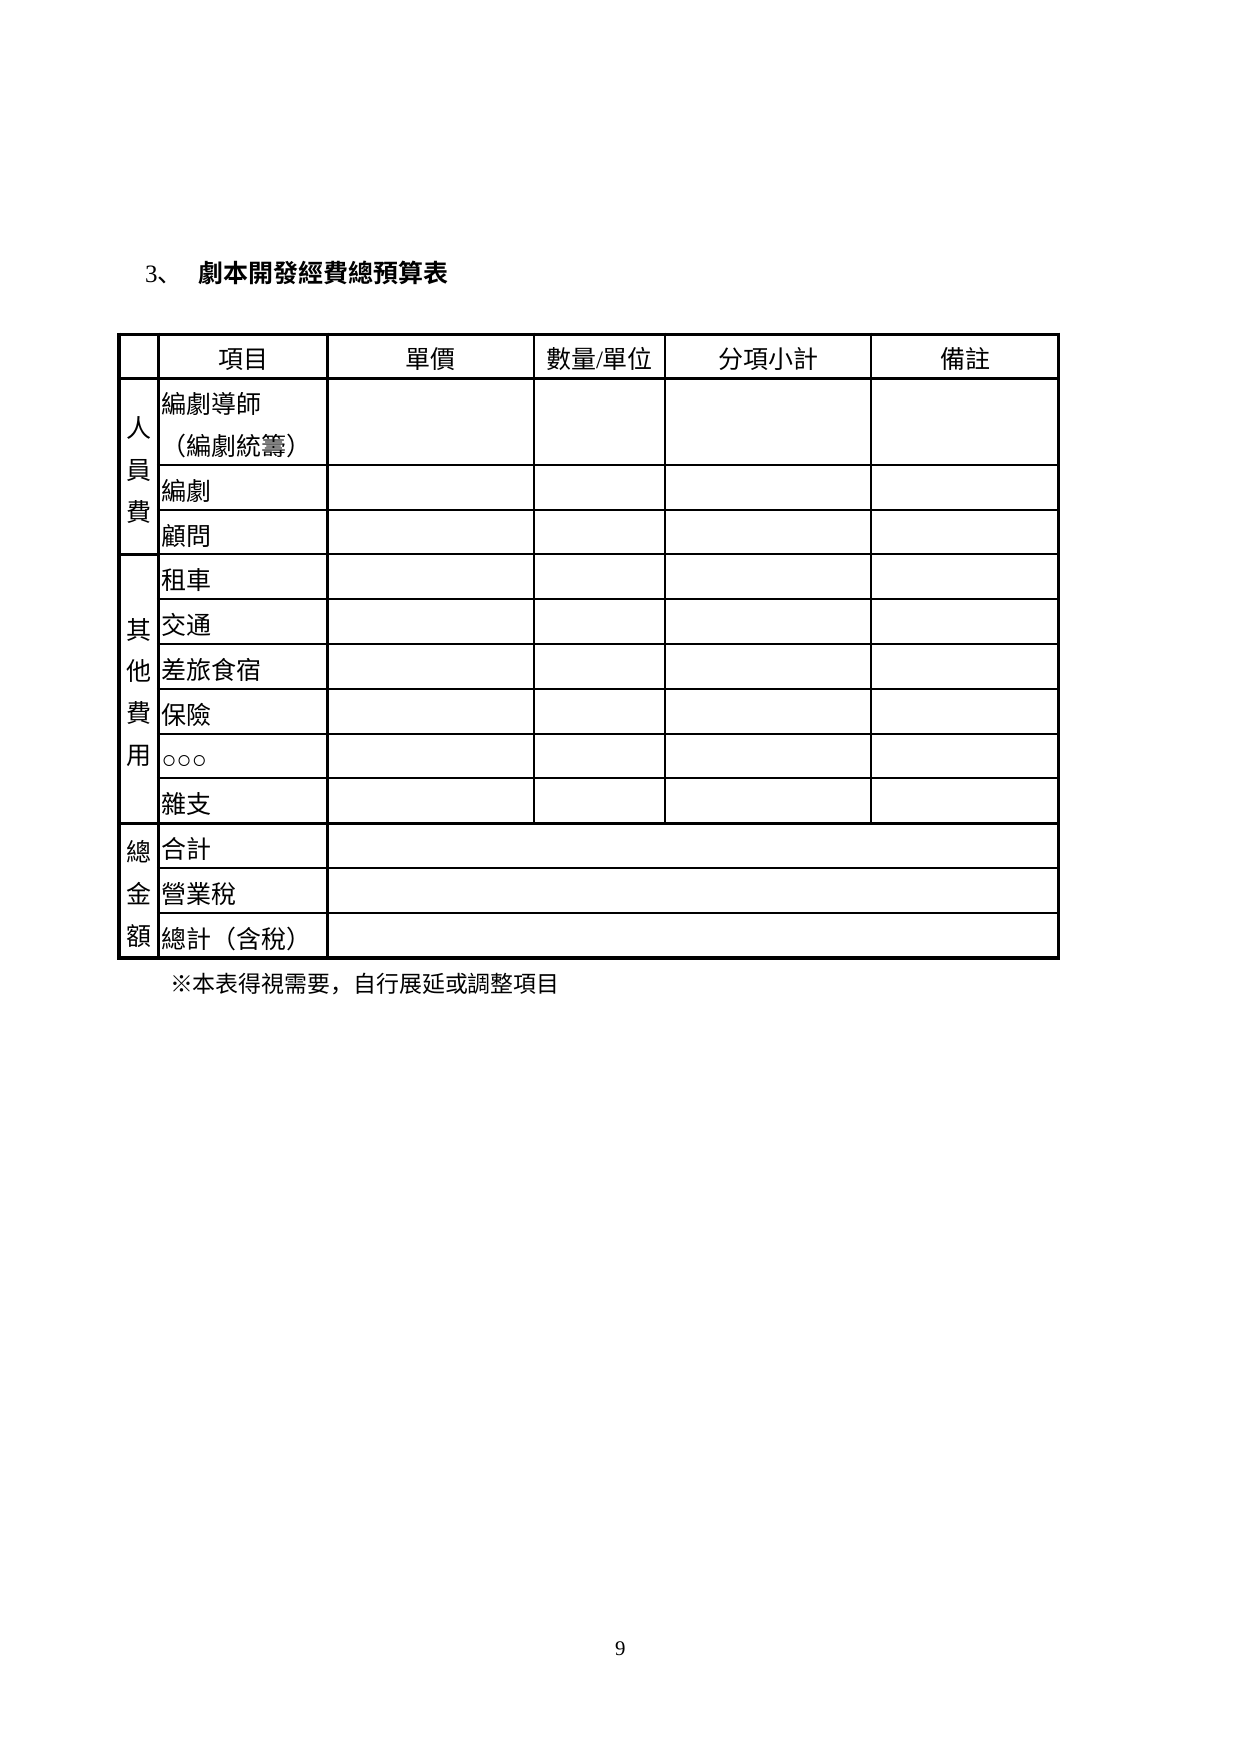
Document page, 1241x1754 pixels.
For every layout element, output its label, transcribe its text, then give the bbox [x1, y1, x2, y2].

table_cell 其他費用 [121, 556, 157, 822]
table_cell [872, 735, 1057, 777]
table_cell 編劇導師 （編劇統籌） [160, 380, 326, 464]
table_cell [535, 735, 664, 777]
table_cell [329, 511, 533, 553]
table_cell [666, 600, 870, 643]
table_cell 總金額 [121, 825, 157, 956]
table_cell [329, 600, 533, 643]
table_cell 雜支 [160, 779, 326, 822]
table_cell 保險 [160, 690, 326, 732]
table_header 單價 [329, 336, 533, 377]
table_cell [329, 735, 533, 777]
table_cell [666, 380, 870, 464]
table_cell [329, 555, 533, 598]
table_cell 編劇 [160, 466, 326, 508]
table_cell [666, 690, 870, 732]
table_cell [535, 380, 664, 464]
table_cell [329, 466, 533, 508]
table_header 備註 [872, 336, 1057, 377]
table_header 分項小計 [666, 336, 870, 377]
table_cell [535, 645, 664, 688]
table_cell [666, 466, 870, 508]
table_cell 顧問 [160, 511, 326, 553]
text ※本表得視需要，自行展延或調整項目 [145, 959, 1122, 1001]
table_cell [329, 914, 1057, 956]
table_cell [872, 645, 1057, 688]
table_cell [535, 555, 664, 598]
table_cell [329, 645, 533, 688]
table_cell ○○○ [160, 735, 326, 777]
table_cell [535, 690, 664, 732]
table_cell [872, 511, 1057, 553]
table_cell [329, 869, 1057, 912]
table_cell [872, 380, 1057, 464]
table_header 數量/單位 [535, 336, 664, 377]
table_cell [872, 600, 1057, 643]
table_cell 人員費 [121, 380, 157, 553]
table_cell [872, 690, 1057, 732]
table_cell [872, 779, 1057, 822]
table_cell 差旅食宿 [160, 645, 326, 688]
table_cell 營業稅 [160, 869, 326, 912]
table_cell [666, 645, 870, 688]
table_cell [535, 466, 664, 508]
table_cell [329, 690, 533, 732]
table_cell [666, 779, 870, 822]
table_cell [329, 779, 533, 822]
table_cell [872, 466, 1057, 508]
list 劇本開發經費總預算表 [145, 249, 1122, 291]
table_cell 租車 [160, 555, 326, 598]
table_header 項目 [160, 336, 326, 377]
table_cell [872, 555, 1057, 598]
table_cell [329, 825, 1057, 867]
table_cell 合計 [160, 825, 326, 867]
table_cell [535, 511, 664, 553]
table_cell [329, 380, 533, 464]
table_cell 總計（含稅） [160, 914, 326, 956]
table_cell 交通 [160, 600, 326, 643]
table_cell [666, 511, 870, 553]
table_cell [666, 735, 870, 777]
table_cell [535, 600, 664, 643]
table_cell [535, 779, 664, 822]
table_cell [666, 555, 870, 598]
table_header [121, 336, 157, 377]
